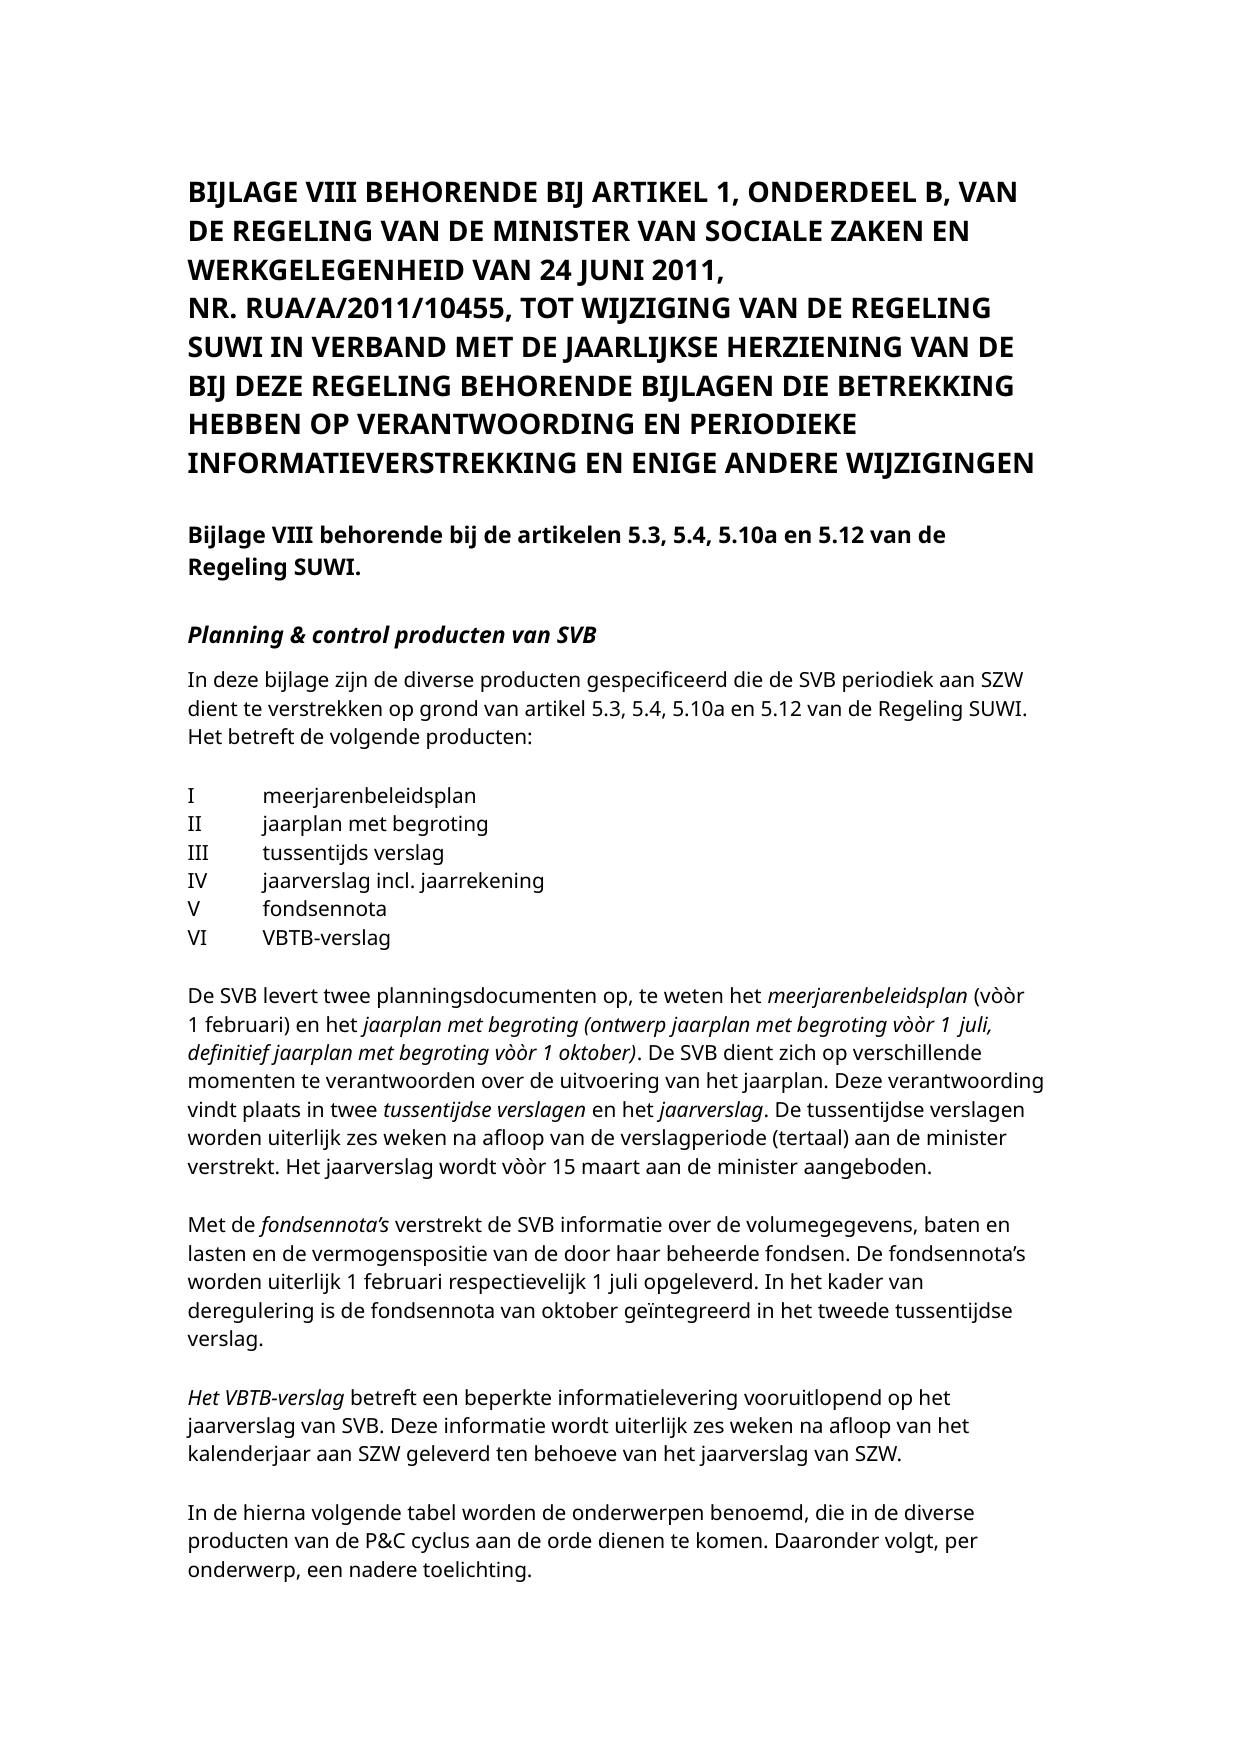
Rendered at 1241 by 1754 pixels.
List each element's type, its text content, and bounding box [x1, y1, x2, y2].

text In deze bijlage zijn de diverse producten gespecificeerd die de SVB periodiek aan SZW dient te verstrekken op grond van artikel 5.3, 5.4, 5.10a en 5.12 van de Regeling SUWI. Het betreft de volgende producten: [187, 665, 1053, 751]
text Met de fondsennota’s verstrekt de SVB informatie over de volumegegevens, baten en lasten en de vermogenspositie van de door haar beheerde fondsen. De fondsennota’s worden uiterlijk 1 februari respectievelijk 1 juli opgeleverd. In het kader van deregulering is de fondsennota van oktober geïntegreerd in het tweede tussentijdse verslag. [187, 1210, 1053, 1353]
text Het VBTB-verslag betreft een beperkte informatielevering vooruitlopend op het jaarverslag van SVB. Deze informatie wordt uiterlijk zes weken na afloop van het kalenderjaar aan SZW geleverd ten behoeve van het jaarverslag van SZW. [187, 1383, 1053, 1468]
subtitle Planning & control producten van SVB [187, 619, 1053, 650]
list jaarplan met begroting [187, 809, 1053, 838]
list jaarverslag incl. jaarrekening [187, 866, 1053, 894]
subtitle BIJLAGE VIII BEHORENDE BIJ ARTIKEL 1, ONDERDEEL B, VAN DE REGELING VAN DE MINISTER VAN SOCIALE ZAKEN EN WERKGELEGENHEID VAN 24 JUNI 2011, NR. RUA/A/2011/10455, TOT WIJZIGING VAN DE REGELING SUWI IN VERBAND MET DE JAARLIJKSE HERZIENING VAN DE BIJ DEZE REGELING BEHORENDE BIJLAGEN DIE BETREKKING HEBBEN OP VERANTWOORDING EN PERIODIEKE INFORMATIEVERSTREKKING EN ENIGE ANDERE WIJZIGINGEN [187, 172, 1053, 482]
list tussentijds verslag [187, 838, 1053, 866]
list fondsennota [187, 894, 1053, 923]
list VBTB-verslag [187, 923, 1053, 951]
subtitle Bijlage VIII behorende bij de artikelen 5.3, 5.4, 5.10a en 5.12 van de Regeling SUWI. [187, 519, 1053, 582]
list meerjarenbeleidsplan [187, 781, 1053, 809]
text In de hierna volgende tabel worden de onderwerpen benoemd, die in de diverse producten van de P&C cyclus aan de orde dienen te komen. Daaronder volgt, per onderwerp, een nadere toelichting. [187, 1498, 1053, 1583]
text De SVB levert twee planningsdocumenten op, te weten het meerjarenbeleidsplan (vòòr 1 februari) en het jaarplan met begroting (ontwerp jaarplan met begroting vòòr 1 juli, definitief jaarplan met begroting vòòr 1 oktober). De SVB dient zich op verschillende momenten te verantwoorden over de uitvoering van het jaarplan. Deze verantwoording vindt plaats in twee tussentijdse verslagen en het jaarverslag. De tussentijdse verslagen worden uiterlijk zes weken na afloop van de verslagperiode (tertaal) aan de minister verstrekt. Het jaarverslag wordt vòòr 15 maart aan de minister aangeboden. [187, 981, 1053, 1180]
